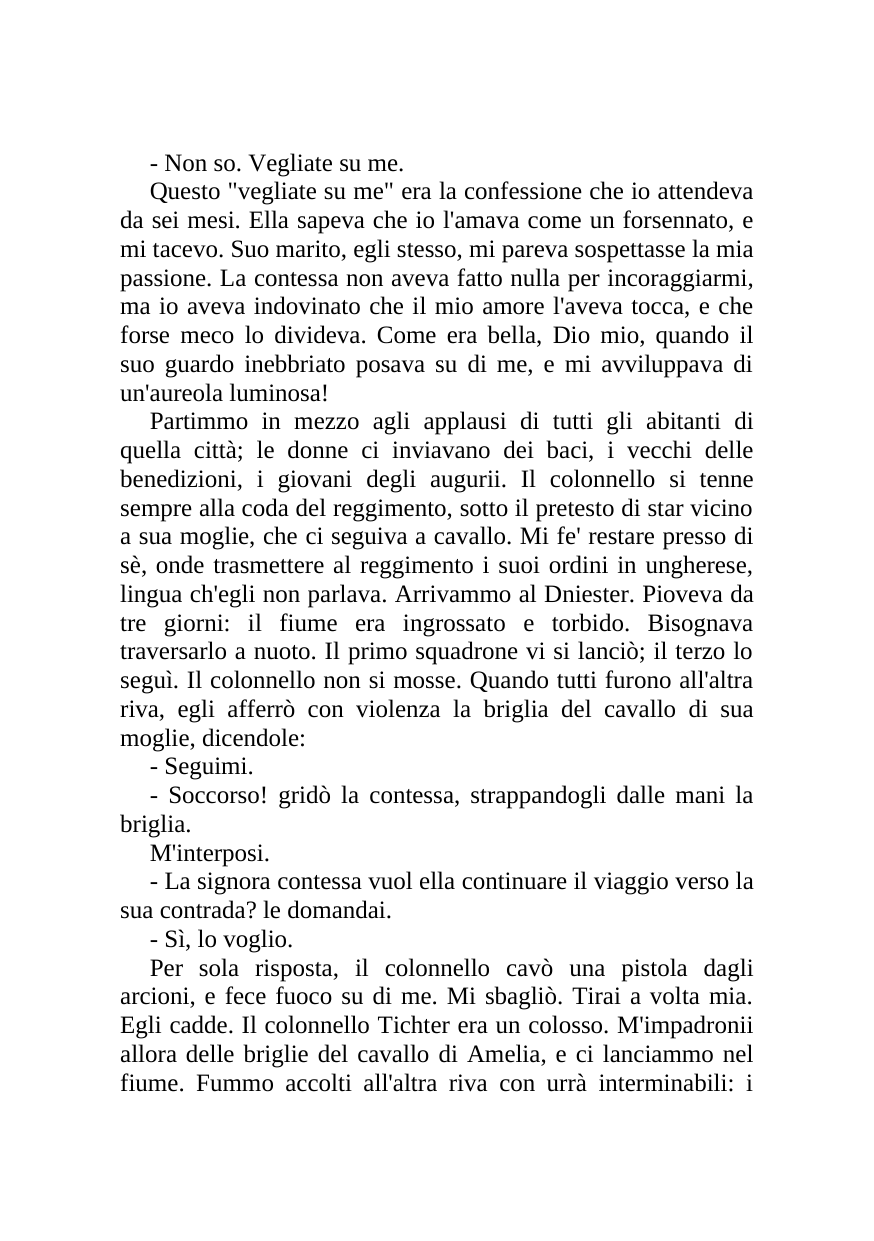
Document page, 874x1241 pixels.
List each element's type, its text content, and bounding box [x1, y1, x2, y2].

text - Soccorso! gridò la contessa, strappandogli dalle mani la briglia. [120, 780, 754, 838]
text Per sola risposta, il colonnello cavò una pistola dagli arcioni, e fece fuoco su di me. Mi sbagliò. Tirai a volta mia. Egli cadde. Il colonnello Tichter era un colosso. M'impadronii allora delle briglie del cavallo di Amelia, e ci lanciammo nel fiume. Fummo accolti all'altra riva con urrà interminabili: i [120, 953, 754, 1096]
text M'interposi. [120, 838, 754, 866]
text Partimmo in mezzo agli applausi di tutti gli abitanti di quella città; le donne ci inviavano dei baci, i vecchi delle benedizioni, i giovani degli augurii. Il colonnello si tenne sempre alla coda del reggimento, sotto il pretesto di star vicino a sua moglie, che ci seguiva a cavallo. Mi fe' restare presso di sè, onde trasmettere al reggimento i suoi ordini in ungherese, lingua ch'egli non parlava. Arrivammo al Dniester. Pioveva da tre giorni: il fiume era ingrossato e torbido. Bisognava traversarlo a nuoto. Il primo squadrone vi si lanciò; il terzo lo seguì. Il colonnello non si mosse. Quando tutti furono all'altra riva, egli afferrò con violenza la briglia del cavallo di sua moglie, dicendole: [120, 406, 754, 751]
text Questo "vegliate su me" era la confessione che io attendeva da sei mesi. Ella sapeva che io l'amava come un forsennato, e mi tacevo. Suo marito, egli stesso, mi pareva sospettasse la mia passione. La contessa non aveva fatto nulla per incoraggiarmi, ma io aveva indovinato che il mio amore l'aveva tocca, e che forse meco lo divideva. Come era bella, Dio mio, quando il suo guardo inebbriato posava su di me, e mi avviluppava di un'aureola luminosa! [120, 176, 754, 406]
text - Seguimi. [120, 751, 754, 780]
text - Non so. Vegliate su me. [120, 148, 754, 176]
text - La signora contessa vuol ella continuare il viaggio verso la sua contrada? le domandai. [120, 866, 754, 924]
text - Sì, lo voglio. [120, 924, 754, 953]
